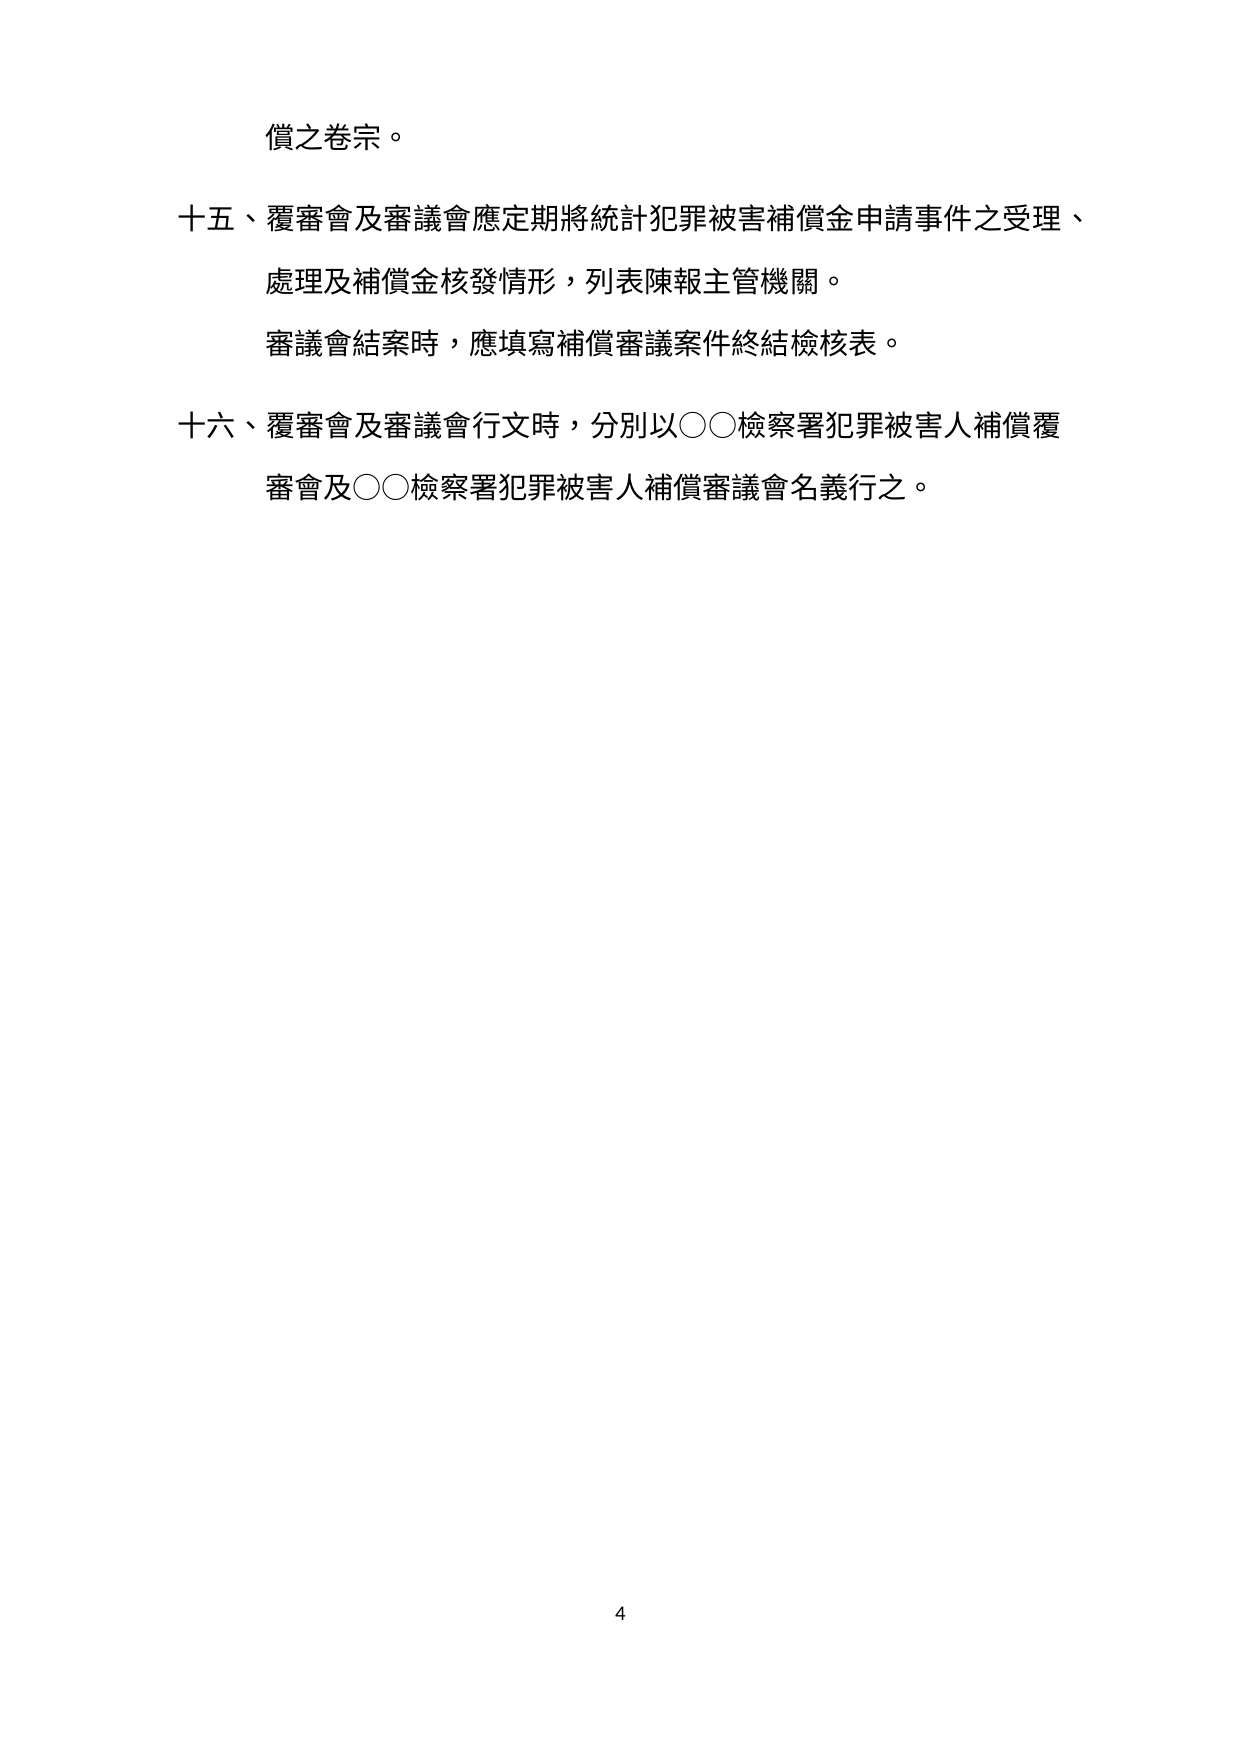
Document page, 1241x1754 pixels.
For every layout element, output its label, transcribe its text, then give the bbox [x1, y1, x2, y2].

text 十五、覆審會及審議會應定期將統計犯罪被害補償金申請事件之受理、處理及補償金核發情形，列表陳報主管機關。 [177, 175, 1063, 300]
text 審議會結案時，應填寫補償審議案件終結檢核表。 [265, 300, 1063, 363]
text 償之卷宗。 [265, 94, 1063, 157]
text 十六、覆審會及審議會行文時，分別以○○檢察署犯罪被害人補償覆審會及○○檢察署犯罪被害人補償審議會名義行之。 [177, 382, 1063, 507]
